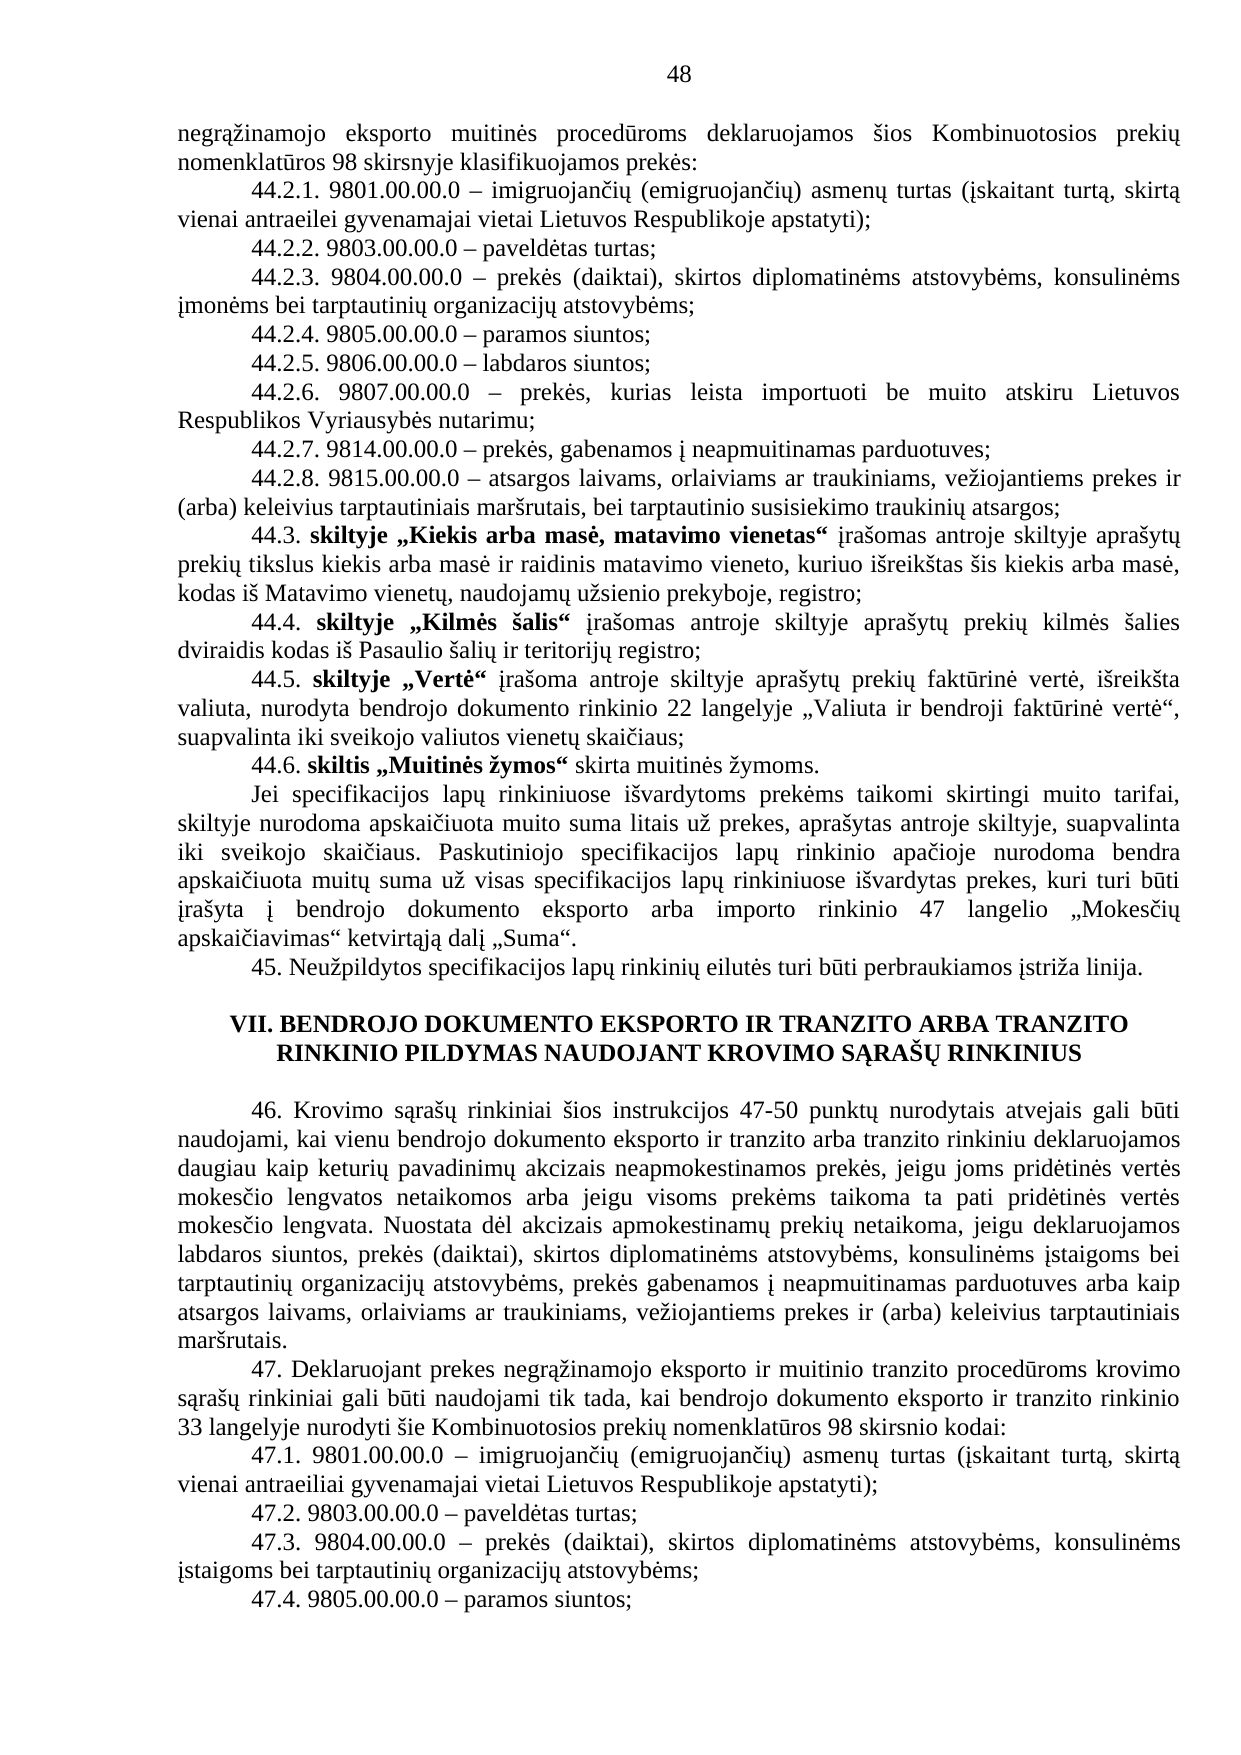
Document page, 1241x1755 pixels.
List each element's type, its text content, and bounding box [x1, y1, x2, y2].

text 44.5. skiltyje „Vertė“ įrašoma antroje skiltyje aprašytų prekių faktūrinė vertė, išreikšta valiuta, nurodyta bendrojo dokumento rinkinio 22 langelyje „Valiuta ir bendroji faktūrinė vertė“, suapvalinta iki sveikojo valiutos vienetų skaičiaus; [177, 664, 1181, 751]
text 44.6. skiltis „Muitinės žymos“ skirta muitinės žymoms. [177, 751, 1181, 779]
text 44.2.4. 9805.00.00.0 – paramos siuntos; [177, 319, 1181, 348]
text 45. Neužpildytos specifikacijos lapų rinkinių eilutės turi būti perbraukiamos įstriža linija. [177, 952, 1181, 981]
text 44.2.8. 9815.00.00.0 – atsargos laivams, orlaiviams ar traukiniams, vežiojantiems prekes ir (arba) keleivius tarptautiniais maršrutais, bei tarptautinio susisiekimo traukinių atsargos; [177, 463, 1181, 521]
text 47.4. 9805.00.00.0 – paramos siuntos; [177, 1584, 1181, 1613]
text 44.2.2. 9803.00.00.0 – paveldėtas turtas; [177, 233, 1181, 262]
text 47.3. 9804.00.00.0 – prekės (daiktai), skirtos diplomatinėms atstovybėms, konsulinėms įstaigoms bei tarptautinių organizacijų atstovybėms; [177, 1527, 1181, 1584]
text 44.2.1. 9801.00.00.0 – imigruojančių (emigruojančių) asmenų turtas (įskaitant turtą, skirtą vienai antraeilei gyvenamajai vietai Lietuvos Respublikoje apstatyti); [177, 176, 1181, 233]
text 47.2. 9803.00.00.0 – paveldėtas turtas; [177, 1498, 1181, 1527]
text 44.3. skiltyje „Kiekis arba masė, matavimo vienetas“ įrašomas antroje skiltyje aprašytų prekių tikslus kiekis arba masė ir raidinis matavimo vieneto, kuriuo išreikštas šis kiekis arba masė, kodas iš Matavimo vienetų, naudojamų užsienio prekyboje, registro; [177, 521, 1181, 607]
text Jei specifikacijos lapų rinkiniuose išvardytoms prekėms taikomi skirtingi muito tarifai, skiltyje nurodoma apskaičiuota muito suma litais už prekes, aprašytas antroje skiltyje, suapvalinta iki sveikojo skaičiaus. Paskutiniojo specifikacijos lapų rinkinio apačioje nurodoma bendra apskaičiuota muitų suma už visas specifikacijos lapų rinkiniuose išvardytas prekes, kuri turi būti įrašyta į bendrojo dokumento eksporto arba importo rinkinio 47 langelio „Mokesčių apskaičiavimas“ ketvirtąją dalį „Suma“. [177, 779, 1181, 952]
text negrąžinamojo eksporto muitinės procedūroms deklaruojamos šios Kombinuotosios prekių nomenklatūros 98 skirsnyje klasifikuojamos prekės: [177, 118, 1181, 176]
text 44.2.6. 9807.00.00.0 – prekės, kurias leista importuoti be muito atskiru Lietuvos Respublikos Vyriausybės nutarimu; [177, 377, 1181, 434]
text 44.2.7. 9814.00.00.0 – prekės, gabenamos į neapmuitinamas parduotuves; [177, 434, 1181, 463]
text 46. Krovimo sąrašų rinkiniai šios instrukcijos 47-50 punktų nurodytais atvejais gali būti naudojami, kai vienu bendrojo dokumento eksporto ir tranzito arba tranzito rinkiniu deklaruojamos daugiau kaip keturių pavadinimų akcizais neapmokestinamos prekės, jeigu joms pridėtinės vertės mokesčio lengvatos netaikomos arba jeigu visoms prekėms taikoma ta pati pridėtinės vertės mokesčio lengvata. Nuostata dėl akcizais apmokestinamų prekių netaikoma, jeigu deklaruojamos labdaros siuntos, prekės (daiktai), skirtos diplomatinėms atstovybėms, konsulinėms įstaigoms bei tarptautinių organizacijų atstovybėms, prekės gabenamos į neapmuitinamas parduotuves arba kaip atsargos laivams, orlaiviams ar traukiniams, vežiojantiems prekes ir (arba) keleivius tarptautiniais maršrutais. [177, 1096, 1181, 1354]
text 44.2.3. 9804.00.00.0 – prekės (daiktai), skirtos diplomatinėms atstovybėms, konsulinėms įmonėms bei tarptautinių organizacijų atstovybėms; [177, 262, 1181, 319]
text 44.4. skiltyje „Kilmės šalis“ įrašomas antroje skiltyje aprašytų prekių kilmės šalies dviraidis kodas iš Pasaulio šalių ir teritorijų registro; [177, 607, 1181, 664]
text VII. BENDROJO DOKUMENTO EKSPORTO IR TRANZITO ARBA TRANZITO RINKINIO PILDYMAS NAUDOJANT KROVIMO SĄRAŠŲ RINKINIUS [177, 1009, 1181, 1067]
text 44.2.5. 9806.00.00.0 – labdaros siuntos; [177, 348, 1181, 377]
text 47.1. 9801.00.00.0 – imigruojančių (emigruojančių) asmenų turtas (įskaitant turtą, skirtą vienai antraeiliai gyvenamajai vietai Lietuvos Respublikoje apstatyti); [177, 1441, 1181, 1498]
text 47. Deklaruojant prekes negrąžinamojo eksporto ir muitinio tranzito procedūroms krovimo sąrašų rinkiniai gali būti naudojami tik tada, kai bendrojo dokumento eksporto ir tranzito rinkinio 33 langelyje nurodyti šie Kombinuotosios prekių nomenklatūros 98 skirsnio kodai: [177, 1354, 1181, 1441]
